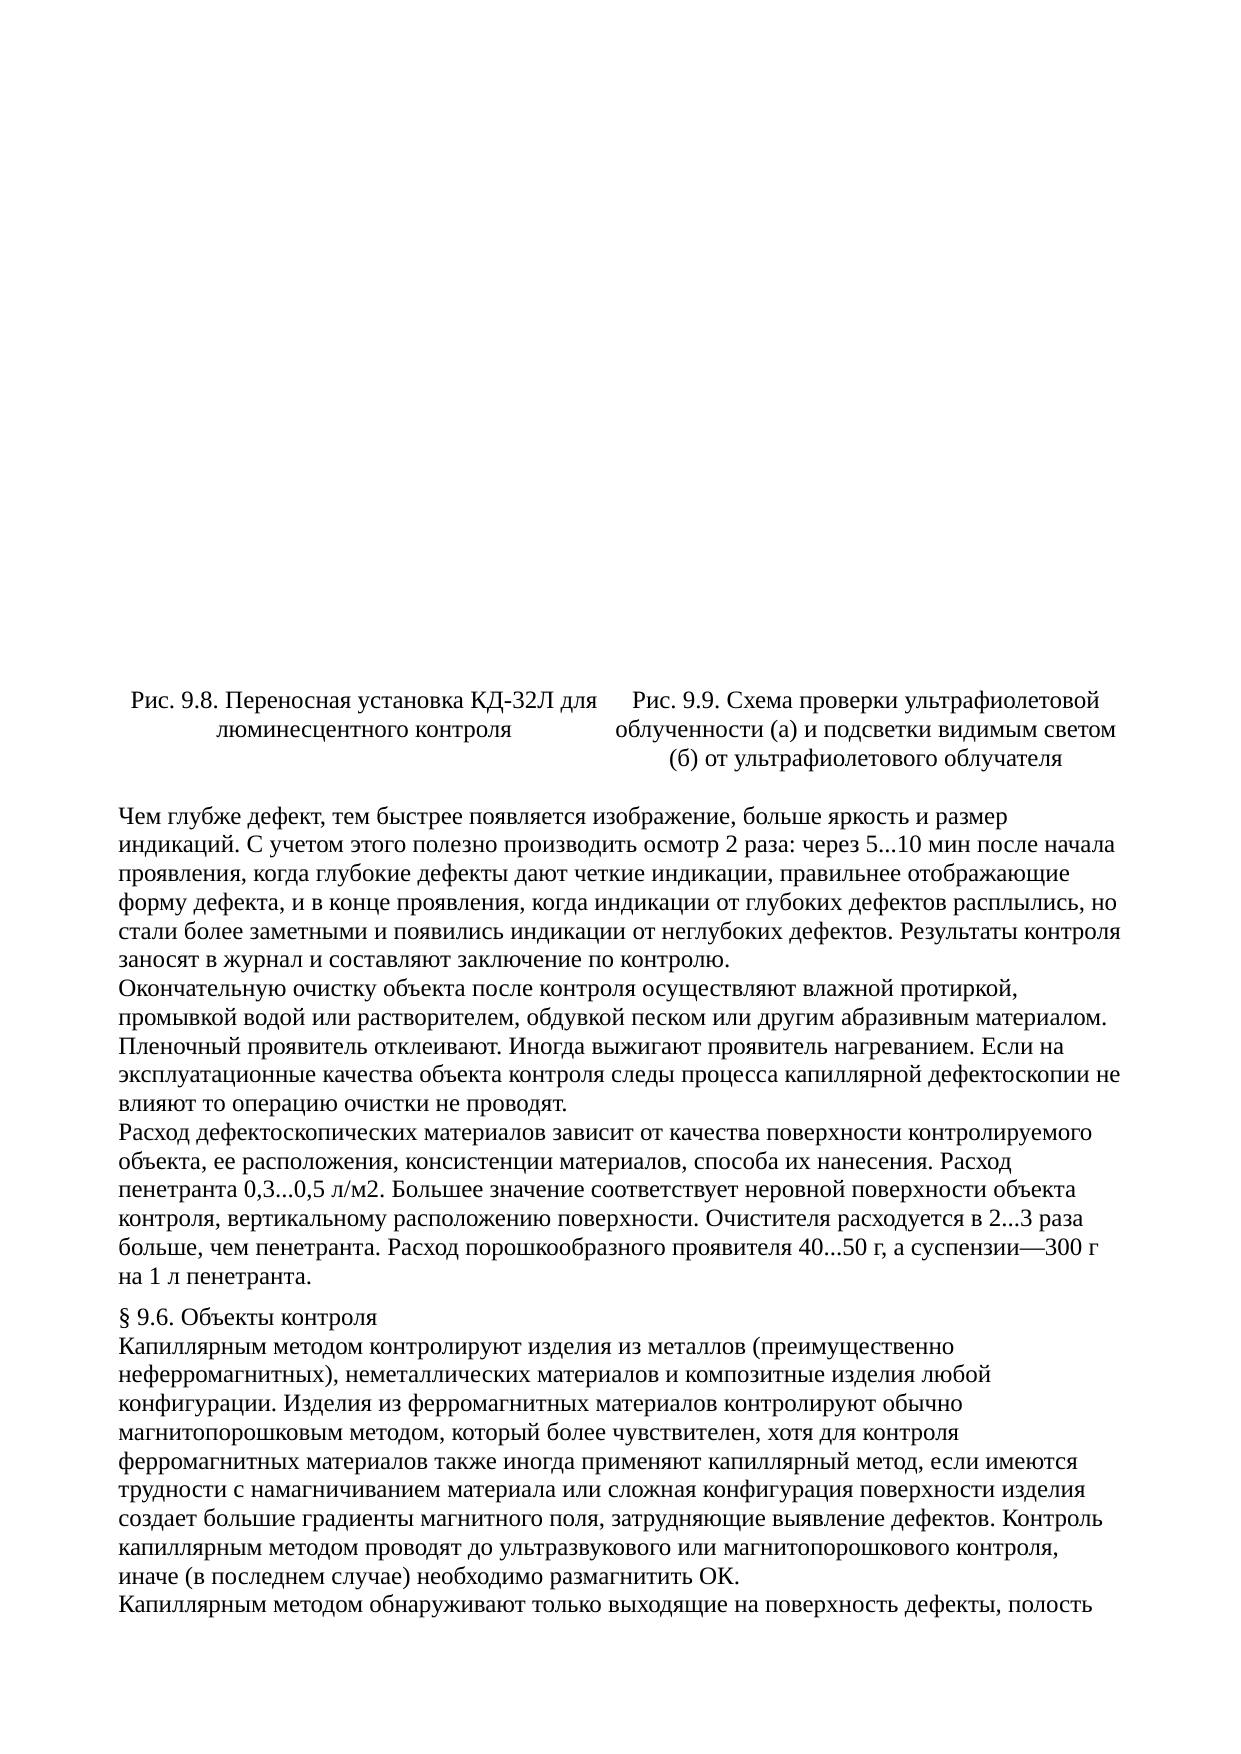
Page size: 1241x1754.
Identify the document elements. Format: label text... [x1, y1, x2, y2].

table_cell Рис. 9.9. Схема проверки ультрафиолетовой облученности (а) и подсветки видимым светом (б) от ультрафиолетового облучателя [610, 685, 1122, 801]
table_header [118, 118, 609, 685]
text § 9.6. Объекты контроля Капиллярным методом контролируют изделия из металлов (преимущественно неферромагнитных), неметаллических материалов и композитные изделия любой конфигурации. Изделия из ферромагнитных материалов контролируют обычно магнитопорошковым методом, который более чувствителен, хотя для контроля ферромагнитных материалов также иногда применяют капиллярный метод, если имеются трудности с намагничиванием материала или сложная конфигурация поверхности изделия создает большие градиенты магнитного поля, затрудняющие выявление дефектов. Контроль капиллярным методом проводят до ультразвукового или магнитопорошкового контроля, иначе (в последнем случае) необходимо размагнитить ОК. Капиллярным методом обнаруживают только выходящие на поверхность дефекты, полость [118, 1302, 1122, 1618]
table_header [610, 118, 1122, 685]
table_cell Рис. 9.8. Переносная установка КД-32Л для люминесцентного контроля [118, 685, 609, 801]
text Чем глубже дефект, тем быстрее появляется изображение, больше яркость и размер индикаций. С учетом этого полезно производить осмотр 2 раза: через 5...10 мин после начала проявления, когда глубокие дефекты дают четкие индикации, правильнее отображающие форму дефекта, и в конце проявления, когда индикации от глубоких дефектов расплылись, но стали более заметными и появились индикации от неглубоких дефектов. Результаты контроля заносят в журнал и составляют заключение по контролю. Окончательную очистку объекта после контроля осуществляют влажной протиркой, промывкой водой или растворителем, обдувкой песком или другим абразивным материалом. Пленочный проявитель отклеивают. Иногда выжигают проявитель нагреванием. Если на эксплуатационные качества объекта контроля следы процесса капиллярной дефектоскопии не влияют то операцию очистки не проводят. Расход дефектоскопических материалов зависит от качества поверхности контролируемого объекта, ее расположения, консистенции материалов, способа их нанесения. Расход пенетранта 0,3...0,5 л/м2. Большее значение соответствует неровной поверхности объекта контроля, вертикальному расположению поверхности. Очистителя расходуется в 2...3 раза больше, чем пенетранта. Расход порошкообразного проявителя 40...50 г, а суспензии—300 г на 1 л пенетранта. [118, 801, 1122, 1289]
